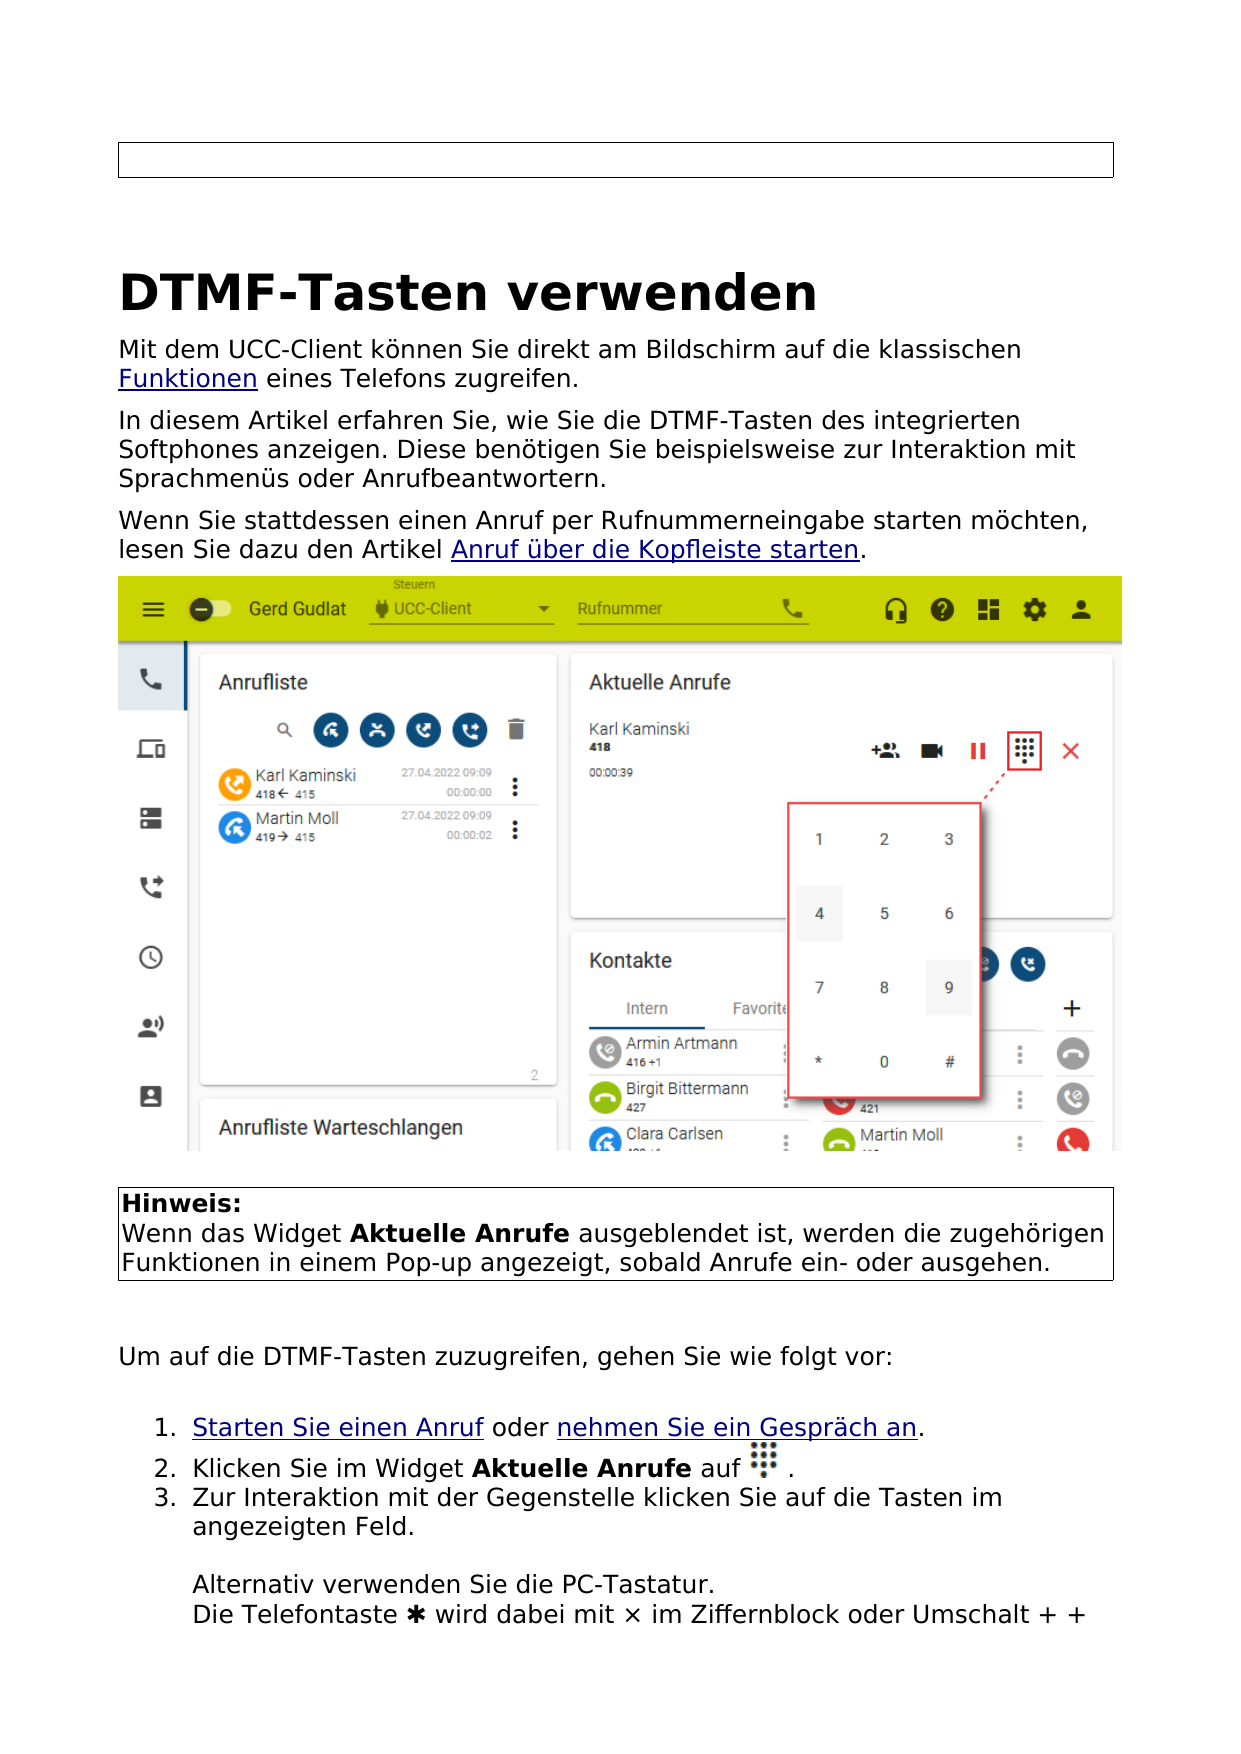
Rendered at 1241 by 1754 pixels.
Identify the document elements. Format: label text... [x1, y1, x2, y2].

list Zur Interaktion mit der Gegenstelle klicken Sie auf die Tasten im angezeigten Feld. Alternativ verwenden Sie die PC-Tastatur. Die Telefontaste ✱ wird dabei mit × im Ziffernblock oder Umschalt + + [177, 1483, 1122, 1629]
list Starten Sie einen Anruf oder nehmen Sie ein Gespräch an. [177, 1414, 1122, 1443]
picture [118, 576, 1123, 1151]
text Wenn Sie stattdessen einen Anruf per Rufnummerneingabe starten möchten, lesen Sie dazu den Artikel Anruf über die Kopfleiste starten. [118, 506, 1122, 564]
table_header Hinweis: Wenn das Widget Aktuelle Anrufe ausgeblendet ist, werden die zugehörigen Funktionen in einem Pop-up angezeigt, sobald Anrufe ein- oder ausgehen. [119, 1188, 1113, 1280]
text In diesem Artikel erfahren Sie, wie Sie die DTMF-Tasten des integrierten Softphones anzeigen. Diese benötigen Sie beispielsweise zur Interaktion mit Sprachmenüs oder Anrufbeantwortern. [118, 406, 1122, 493]
text Um auf die DTMF-Tasten zuzugreifen, gehen Sie wie folgt vor: [118, 1342, 1122, 1372]
list Klicken Sie im Widget Aktuelle Anrufe auf. [177, 1443, 1122, 1483]
text Mit dem UCC-Client können Sie direkt am Bildschirm auf die klassischen Funktionen eines Telefons zugreifen. [118, 335, 1122, 393]
table_header [119, 143, 1113, 177]
picture [740, 1442, 788, 1478]
subtitle DTMF-Tasten verwenden [118, 264, 1122, 323]
